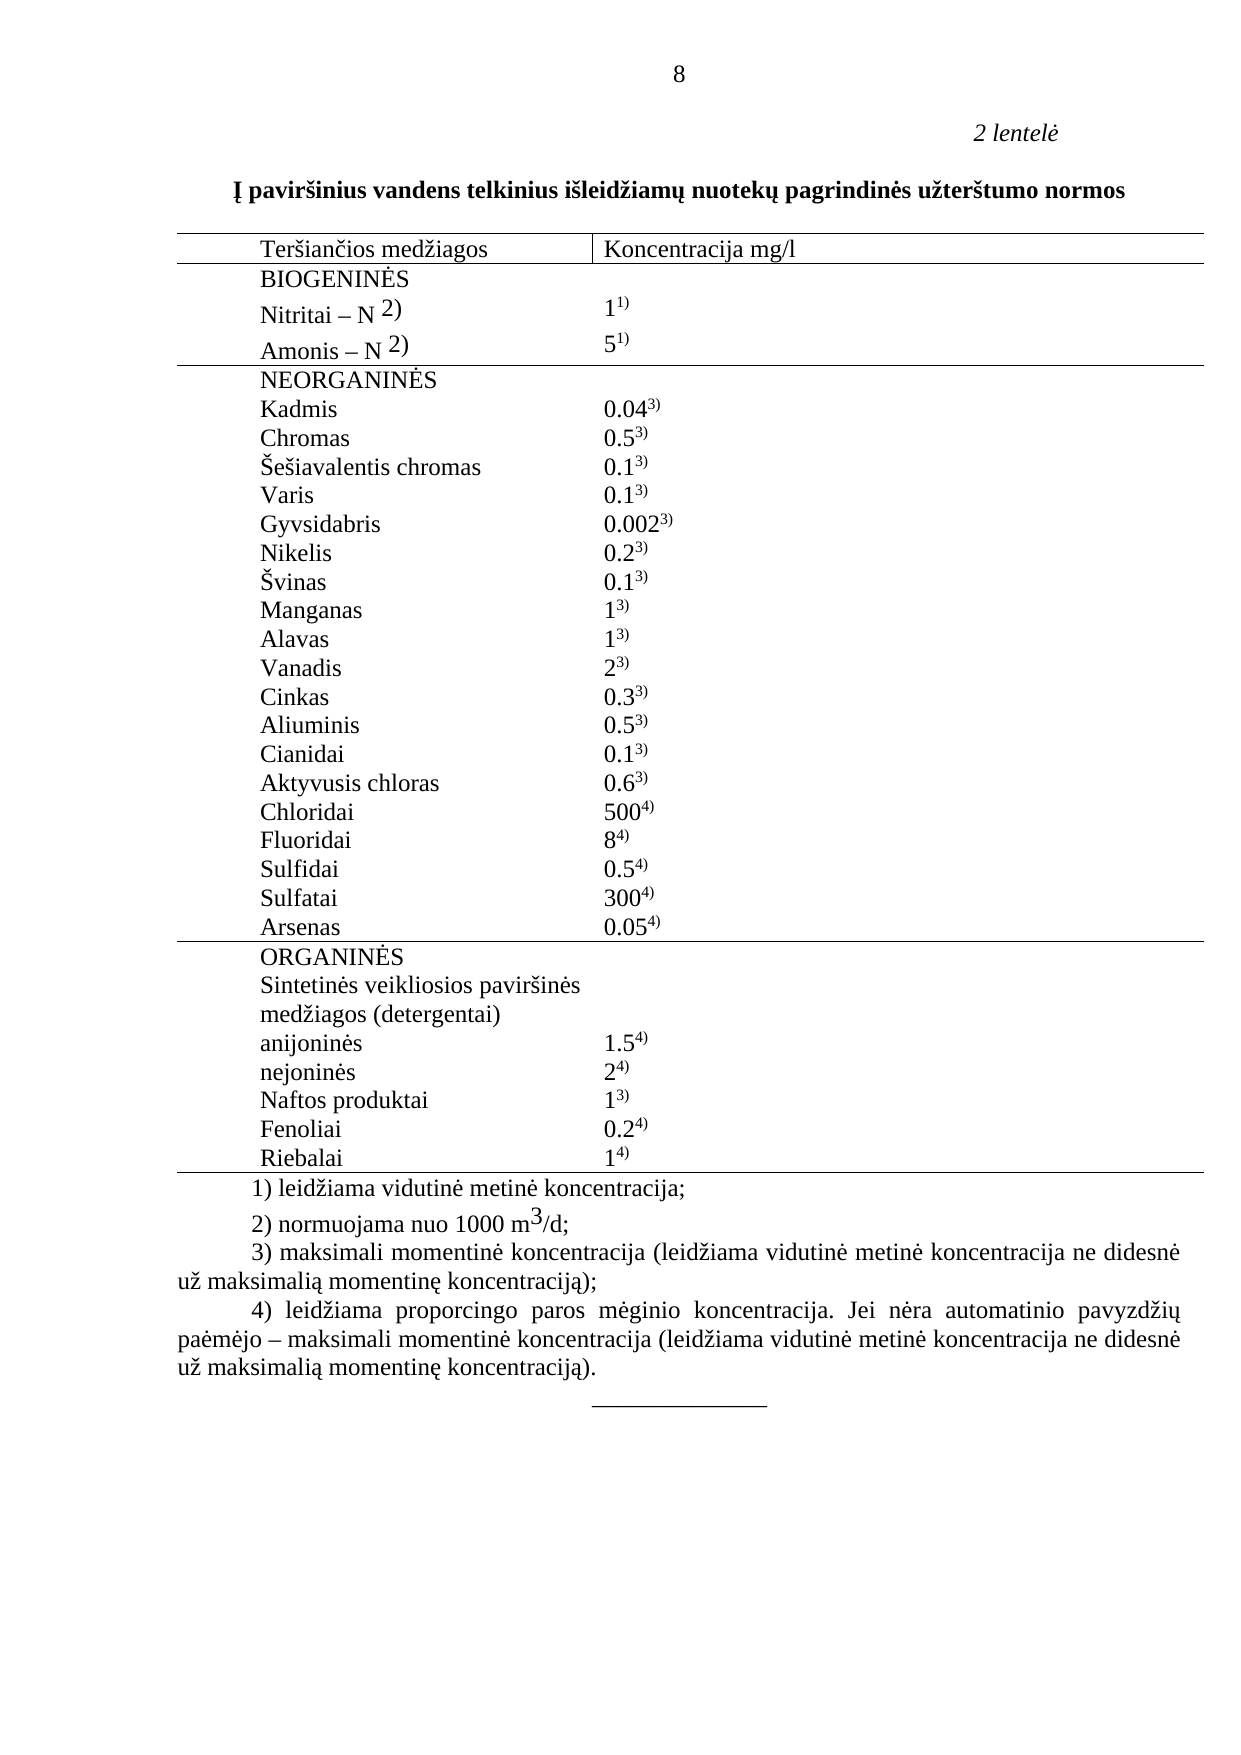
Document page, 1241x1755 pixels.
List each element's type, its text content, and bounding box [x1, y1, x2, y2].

table_cell Cianidai [177, 739, 592, 768]
table_cell Nitritai – N 2) [177, 293, 592, 329]
table_cell 1.54) [592, 1028, 1204, 1057]
table_cell Vanadis [177, 653, 592, 682]
table_cell 13) [592, 624, 1204, 653]
table_cell 13) [592, 1085, 1204, 1114]
table_cell Nikelis [177, 538, 592, 567]
table_header Koncentracija mg/l [593, 234, 1204, 263]
table_cell 0.24) [592, 1114, 1204, 1143]
table_cell Kadmis [177, 394, 592, 423]
table_cell Alavas [177, 624, 592, 653]
table_cell Sintetinės veikliosios paviršinės [177, 970, 592, 999]
text 3) maksimali momentinė koncentracija (leidžiama vidutinė metinė koncentracija ne didesnė už maksimalią momentinę koncentraciją); [177, 1237, 1181, 1295]
table_cell 14) [592, 1143, 1204, 1172]
table_cell Manganas [177, 596, 592, 624]
table_cell anijoninės [177, 1028, 592, 1057]
table_cell Fluoridai [177, 826, 592, 854]
table_cell [592, 999, 1204, 1028]
table_cell [592, 942, 1204, 970]
table_cell 24) [592, 1057, 1204, 1085]
table_cell [592, 264, 1204, 293]
table_cell 0.0023) [592, 509, 1204, 538]
table_cell 23) [592, 653, 1204, 682]
table_cell Šešiavalentis chromas [177, 452, 592, 481]
table_cell [592, 970, 1204, 999]
table_cell Gyvsidabris [177, 509, 592, 538]
table_cell 0.23) [592, 538, 1204, 567]
table_cell 0.53) [592, 423, 1204, 452]
table_cell 0.33) [592, 682, 1204, 711]
text 1) leidžiama vidutinė metinė koncentracija; [177, 1173, 1181, 1201]
table_cell 0.13) [592, 567, 1204, 596]
table_cell nejoninės [177, 1057, 592, 1085]
table_cell 5004) [592, 797, 1204, 826]
table_cell Sulfidai [177, 854, 592, 883]
table_cell 0.63) [592, 768, 1204, 797]
table_cell 0.13) [592, 739, 1204, 768]
table_cell 0.054) [592, 912, 1204, 941]
table_cell Aliuminis [177, 711, 592, 739]
table_header Teršiančios medžiagos [177, 234, 592, 263]
table_cell 13) [592, 596, 1204, 624]
table_cell 0.13) [592, 481, 1204, 509]
table_cell Arsenas [177, 912, 592, 941]
table_cell Amonis – N 2) [177, 329, 592, 364]
table_cell medžiagos (detergentai) [177, 999, 592, 1028]
table_cell Chloridai [177, 797, 592, 826]
table_cell Riebalai [177, 1143, 592, 1172]
table_cell 51) [592, 329, 1204, 364]
table_cell BIOGENINĖS [177, 264, 592, 293]
table_cell 84) [592, 826, 1204, 854]
table_cell 0.54) [592, 854, 1204, 883]
table_cell Fenoliai [177, 1114, 592, 1143]
table_cell Švinas [177, 567, 592, 596]
text 4) leidžiama proporcingo paros mėginio koncentracija. Jei nėra automatinio pavyzdžių paėmėjo – maksimali momentinė koncentracija (leidžiama vidutinė metinė koncentracija ne didesnė už maksimalią momentinę koncentraciją). [177, 1295, 1181, 1381]
table_cell [592, 366, 1204, 394]
table_cell 3004) [592, 883, 1204, 912]
table_cell 0.043) [592, 394, 1204, 423]
table_cell Naftos produktai [177, 1085, 592, 1114]
table_cell 11) [592, 293, 1204, 329]
table_cell Varis [177, 481, 592, 509]
table_cell Sulfatai [177, 883, 592, 912]
table_cell neorganinės [177, 366, 592, 394]
table_cell Cinkas [177, 682, 592, 711]
text 2) normuojama nuo 1000 m3/d; [177, 1201, 1181, 1237]
table_cell Aktyvusis chloras [177, 768, 592, 797]
text 2 lentelė [431, 118, 1181, 147]
table_cell ORGANINĖS [177, 942, 592, 970]
text ______________ [177, 1381, 1181, 1410]
table_cell 0.53) [592, 711, 1204, 739]
table_cell Chromas [177, 423, 592, 452]
table_cell 0.13) [592, 452, 1204, 481]
text Į paviršinius vandens telkinius išleidžiamų nuotekų pagrindinės užterštumo normos [177, 176, 1181, 204]
